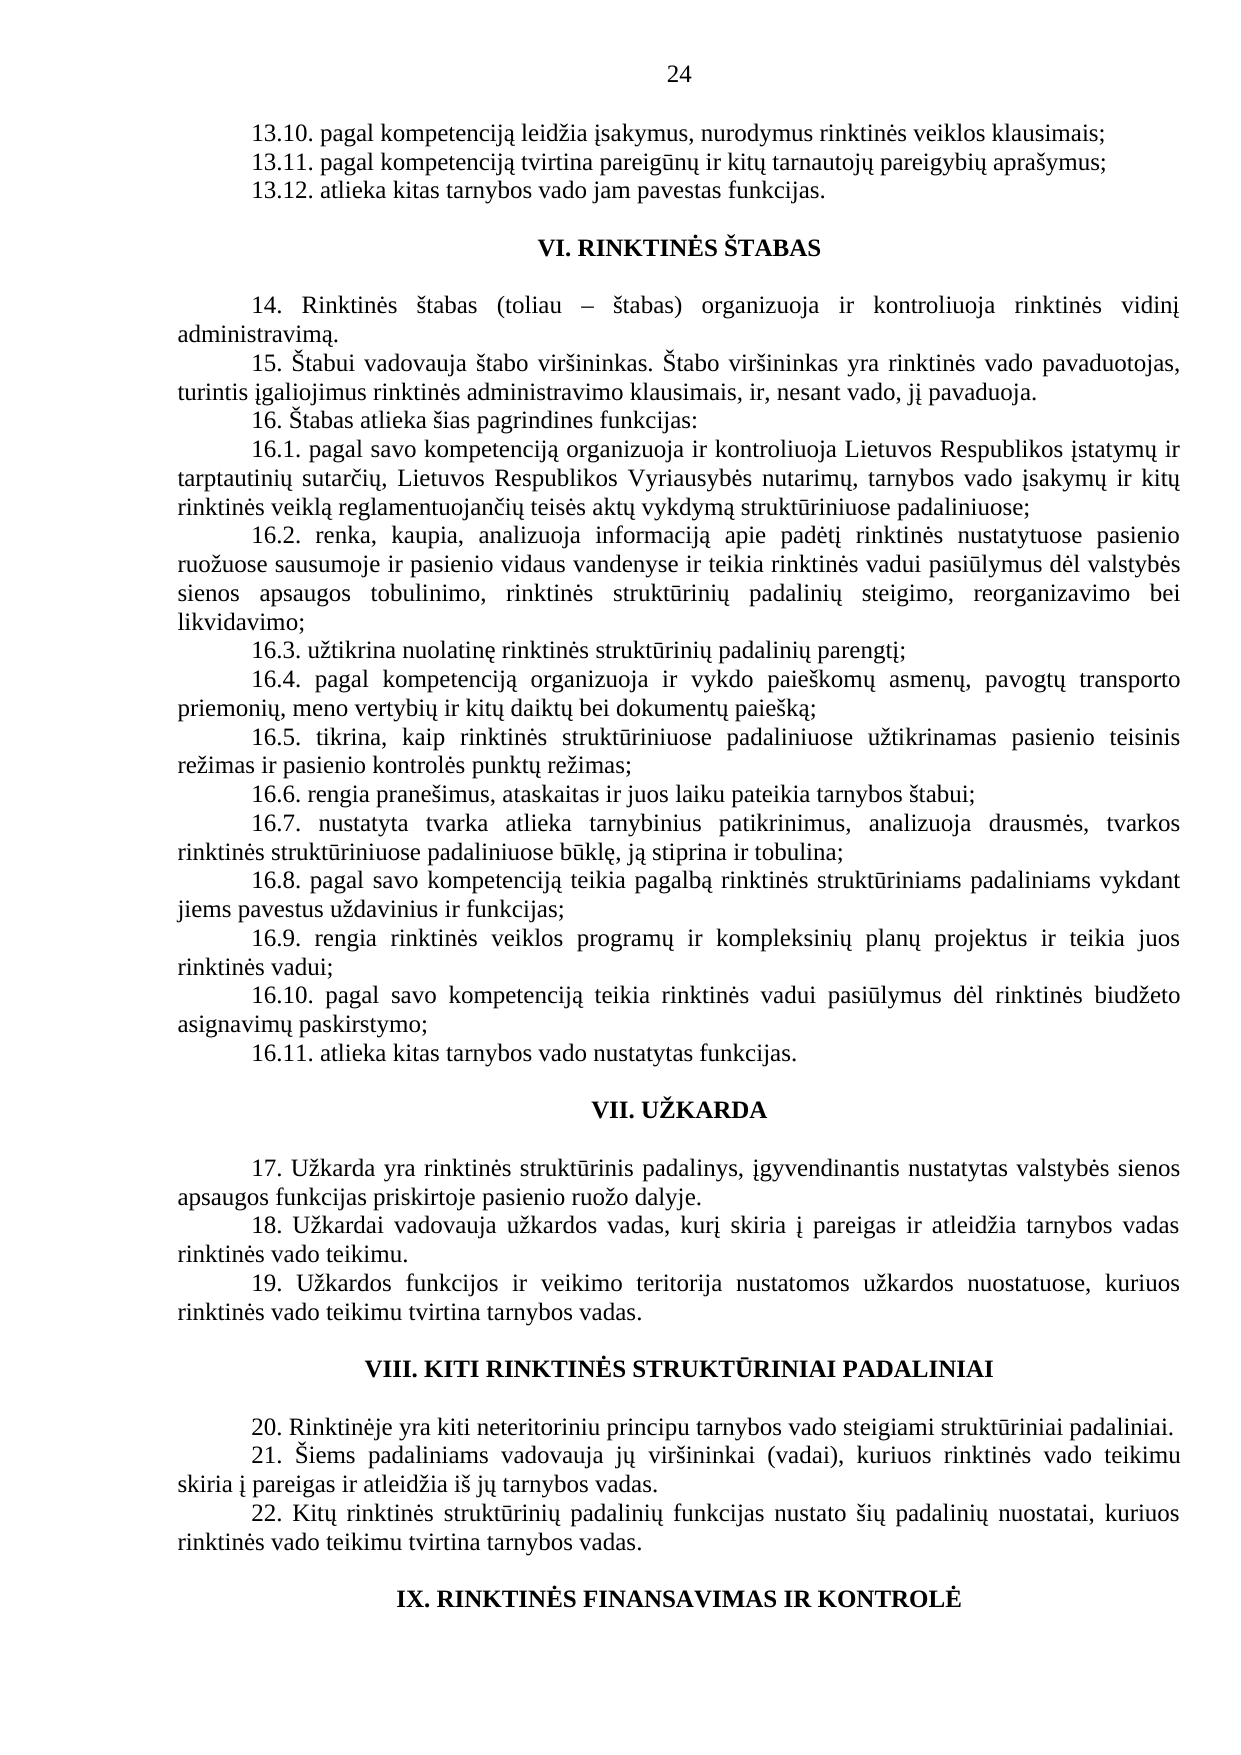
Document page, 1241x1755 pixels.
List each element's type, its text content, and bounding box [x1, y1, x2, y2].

text 16.5. tikrina, kaip rinktinės struktūriniuose padaliniuose užtikrinamas pasienio teisinis režimas ir pasienio kontrolės punktų režimas; [177, 722, 1181, 779]
text 16. Štabas atlieka šias pagrindines funkcijas: [177, 406, 1181, 434]
text 13.12. atlieka kitas tarnybos vado jam pavestas funkcijas. [177, 176, 1181, 204]
text 17. Užkarda yra rinktinės struktūrinis padalinys, įgyvendinantis nustatytas valstybės sienos apsaugos funkcijas priskirtoje pasienio ruožo dalyje. [177, 1153, 1181, 1211]
text 16.7. nustatyta tvarka atlieka tarnybinius patikrinimus, analizuoja drausmės, tvarkos rinktinės struktūriniuose padaliniuose būklę, ją stiprina ir tobulina; [177, 808, 1181, 866]
text IX. RINKTINĖS FINANSAVIMAS IR KONTROLĖ [177, 1584, 1181, 1613]
text 18. Užkardai vadovauja užkardos vadas, kurį skiria į pareigas ir atleidžia tarnybos vadas rinktinės vado teikimu. [177, 1211, 1181, 1268]
text VII. UŽKARDA [177, 1096, 1181, 1124]
text 13.10. pagal kompetenciją leidžia įsakymus, nurodymus rinktinės veiklos klausimais; [177, 118, 1181, 147]
text 16.6. rengia pranešimus, ataskaitas ir juos laiku pateikia tarnybos štabui; [177, 779, 1181, 808]
text 16.11. atlieka kitas tarnybos vado nustatytas funkcijas. [177, 1038, 1181, 1067]
text 16.10. pagal savo kompetenciją teikia rinktinės vadui pasiūlymus dėl rinktinės biudžeto asignavimų paskirstymo; [177, 981, 1181, 1038]
text 16.1. pagal savo kompetenciją organizuoja ir kontroliuoja Lietuvos Respublikos įstatymų ir tarptautinių sutarčių, Lietuvos Respublikos Vyriausybės nutarimų, tarnybos vado įsakymų ir kitų rinktinės veiklą reglamentuojančių teisės aktų vykdymą struktūriniuose padaliniuose; [177, 434, 1181, 521]
text VIII. KITI RINKTINĖS STRUKTŪRINIAI PADALINIAI [177, 1354, 1181, 1383]
text 21. Šiems padaliniams vadovauja jų viršininkai (vadai), kuriuos rinktinės vado teikimu skiria į pareigas ir atleidžia iš jų tarnybos vadas. [177, 1441, 1181, 1498]
text 16.8. pagal savo kompetenciją teikia pagalbą rinktinės struktūriniams padaliniams vykdant jiems pavestus uždavinius ir funkcijas; [177, 866, 1181, 923]
text 13.11. pagal kompetenciją tvirtina pareigūnų ir kitų tarnautojų pareigybių aprašymus; [177, 147, 1181, 176]
text 19. Užkardos funkcijos ir veikimo teritorija nustatomos užkardos nuostatuose, kuriuos rinktinės vado teikimu tvirtina tarnybos vadas. [177, 1268, 1181, 1326]
text 22. Kitų rinktinės struktūrinių padalinių funkcijas nustato šių padalinių nuostatai, kuriuos rinktinės vado teikimu tvirtina tarnybos vadas. [177, 1498, 1181, 1556]
text 16.3. užtikrina nuolatinę rinktinės struktūrinių padalinių parengtį; [177, 636, 1181, 664]
text 15. Štabui vadovauja štabo viršininkas. Štabo viršininkas yra rinktinės vado pavaduotojas, turintis įgaliojimus rinktinės administravimo klausimais, ir, nesant vado, jį pavaduoja. [177, 348, 1181, 406]
text 16.4. pagal kompetenciją organizuoja ir vykdo paieškomų asmenų, pavogtų transporto priemonių, meno vertybių ir kitų daiktų bei dokumentų paiešką; [177, 664, 1181, 722]
text 14. Rinktinės štabas (toliau – štabas) organizuoja ir kontroliuoja rinktinės vidinį administravimą. [177, 291, 1181, 348]
text 16.2. renka, kaupia, analizuoja informaciją apie padėtį rinktinės nustatytuose pasienio ruožuose sausumoje ir pasienio vidaus vandenyse ir teikia rinktinės vadui pasiūlymus dėl valstybės sienos apsaugos tobulinimo, rinktinės struktūrinių padalinių steigimo, reorganizavimo bei likvidavimo; [177, 521, 1181, 636]
text VI. RINKTINĖS ŠTABAS [177, 233, 1181, 262]
text 20. Rinktinėje yra kiti neteritoriniu principu tarnybos vado steigiami struktūriniai padaliniai. [177, 1412, 1181, 1441]
text 16.9. rengia rinktinės veiklos programų ir kompleksinių planų projektus ir teikia juos rinktinės vadui; [177, 923, 1181, 981]
